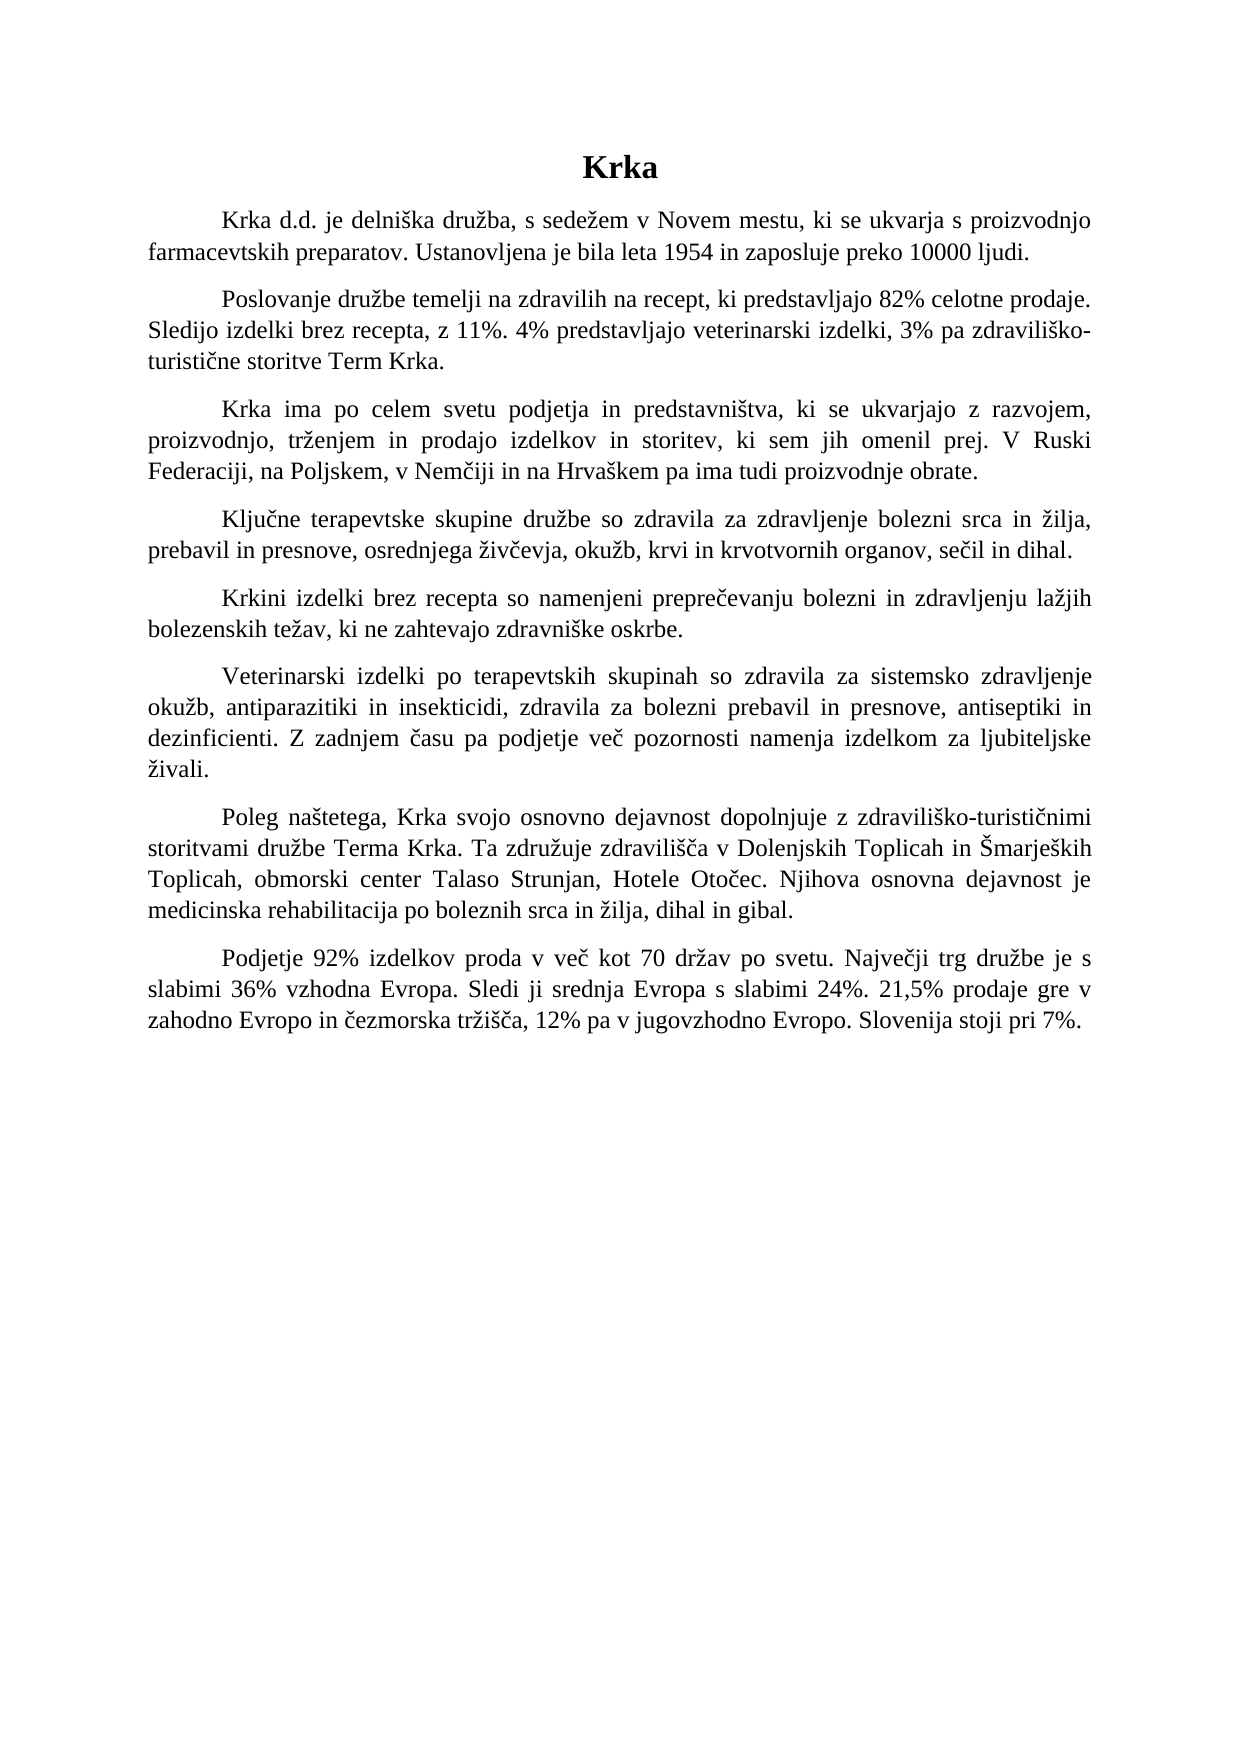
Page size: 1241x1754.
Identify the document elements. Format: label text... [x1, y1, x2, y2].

text Krka d.d. je delniška družba, s sedežem v Novem mestu, ki se ukvarja s proizvodnjo farmacevtskih preparatov. Ustanovljena je bila leta 1954 in zaposluje preko 10000 ljudi. [148, 206, 1093, 265]
text Krkini izdelki brez recepta so namenjeni preprečevanju bolezni in zdravljenju lažjih bolezenskih težav, ki ne zahtevajo zdravniške oskrbe. [148, 583, 1093, 642]
text Poleg naštetega, Krka svojo osnovno dejavnost dopolnjuje z zdraviliško-turističnimi storitvami družbe Terma Krka. Ta združuje zdravilišča v Dolenjskih Toplicah in Šmarjeških Toplicah, obmorski center Talaso Strunjan, Hotele Otočec. Njihova osnovna dejavnost je medicinska rehabilitacija po boleznih srca in žilja, dihal in gibal. [148, 802, 1093, 924]
text Veterinarski izdelki po terapevtskih skupinah so zdravila za sistemsko zdravljenje okužb, antiparazitiki in insekticidi, zdravila za bolezni prebavil in presnove, antiseptiki in dezinficienti. Z zadnjem času pa podjetje več pozornosti namenja izdelkom za ljubiteljske živali. [148, 661, 1093, 783]
text Krka [148, 148, 1093, 186]
text Poslovanje družbe temelji na zdravilih na recept, ki predstavljajo 82% celotne prodaje. Sledijo izdelki brez recepta, z 11%. 4% predstavljajo veterinarski izdelki, 3% pa zdraviliško-turistične storitve Term Krka. [148, 284, 1093, 375]
text Ključne terapevtske skupine družbe so zdravila za zdravljenje bolezni srca in žilja, prebavil in presnove, osrednjega živčevja, okužb, krvi in krvotvornih organov, sečil in dihal. [148, 504, 1093, 564]
text Krka ima po celem svetu podjetja in predstavništva, ki se ukvarjajo z razvojem, proizvodnjo, trženjem in prodajo izdelkov in storitev, ki sem jih omenil prej. V Ruski Federaciji, na Poljskem, v Nemčiji in na Hrvaškem pa ima tudi proizvodnje obrate. [148, 394, 1093, 485]
text Podjetje 92% izdelkov proda v več kot 70 držav po svetu. Največji trg družbe je s slabimi 36% vzhodna Evropa. Sledi ji srednja Evropa s slabimi 24%. 21,5% prodaje gre v zahodno Evropo in čezmorska tržišča, 12% pa v jugovzhodno Evropo. Slovenija stoji pri 7%. [148, 943, 1093, 1034]
